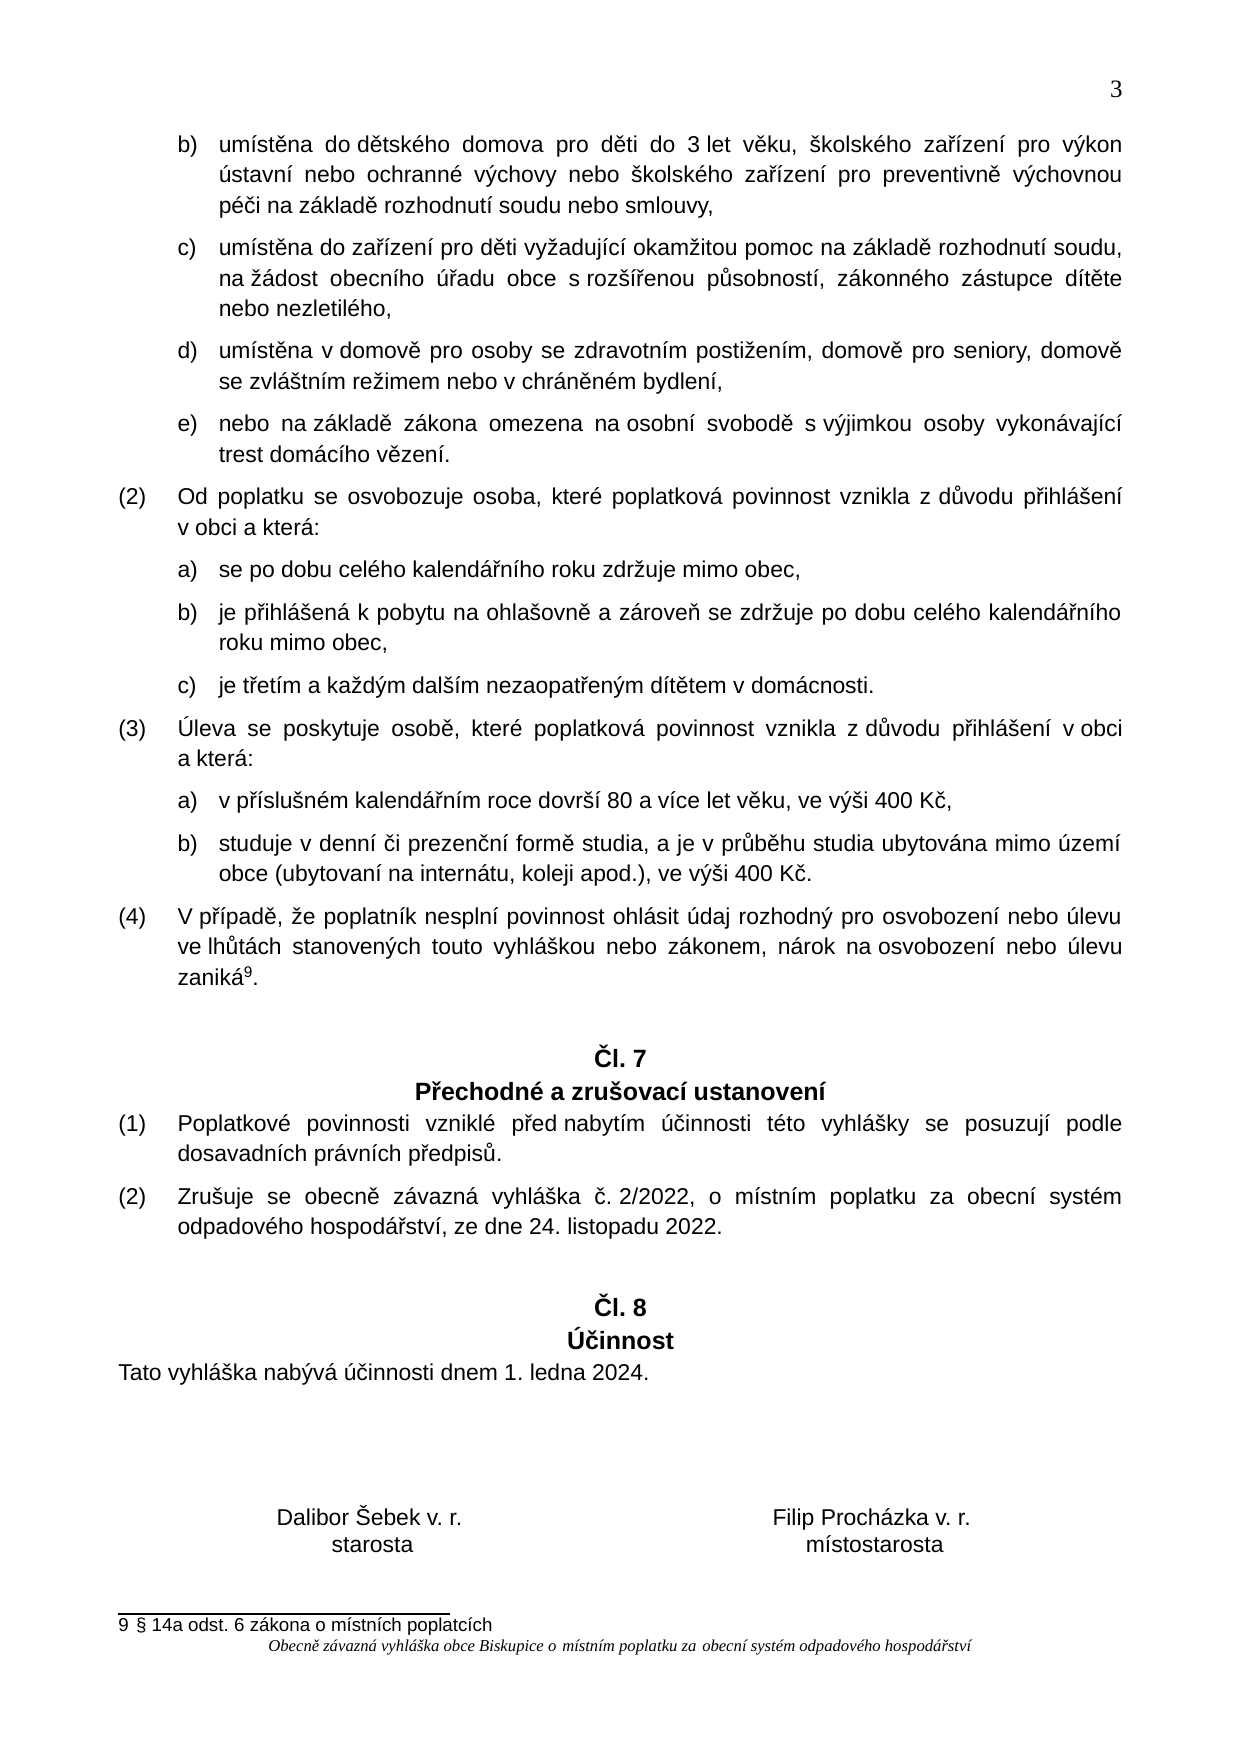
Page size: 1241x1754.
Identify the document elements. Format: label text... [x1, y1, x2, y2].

subtitle Čl. 8 Účinnost [118, 1293, 1122, 1355]
list Poplatkové povinnosti vzniklé před nabytím účinnosti této vyhlášky se posuzují podle dosavadních právních předpisů. [118, 1110, 1122, 1166]
list se po dobu celého kalendářního roku zdržuje mimo obec, [177, 556, 1122, 583]
list V případě, že poplatník nesplní povinnost ohlásit údaj rozhodný pro osvobození nebo úlevu ve lhůtách stanovených touto vyhláškou nebo zákonem, nárok na osvobození nebo úlevu zaniká. [118, 903, 1122, 990]
list umístěna v domově pro osoby se zdravotním postižením, domově pro seniory, domově se zvláštním režimem nebo v chráněném bydlení, [177, 337, 1122, 394]
text Tato vyhláška nabývá účinnosti dnem 1. ledna 2024. [118, 1359, 1122, 1386]
list umístěna do dětského domova pro děti do 3 let věku, školského zařízení pro výkon ústavní nebo ochranné výchovy nebo školského zařízení pro preventivně výchovnou péči na základě rozhodnutí soudu nebo smlouvy, [177, 131, 1122, 218]
list Úleva se poskytuje osobě, které poplatková povinnost vznikla z důvodu přihlášení v obci a která: [118, 714, 1122, 771]
subtitle Čl. 7 Přechodné a zrušovací ustanovení [118, 1044, 1122, 1106]
list Od poplatku se osvobozuje osoba, které poplatková povinnost vznikla z důvodu přihlášení v obci a která: [118, 483, 1122, 540]
list je přihlášená k pobytu na ohlašovně a zároveň se zdržuje po dobu celého kalendářního roku mimo obec, [177, 599, 1122, 656]
table_header Filip Procházka v. r. místostarosta [620, 1445, 1122, 1563]
list § 14a odst. 6 zákona o místních poplatcích [118, 1614, 1122, 1635]
list studuje v denní či prezenční formě studia, a je v průběhu studia ubytována mimo území obce (ubytovaní na internátu, koleji apod.), ve výši 400 Kč. [177, 830, 1122, 887]
list v příslušném kalendářním roce dovrší 80 a více let věku, ve výši 400 Kč, [177, 787, 1122, 814]
list je třetím a každým dalším nezaopatřeným dítětem v domácnosti. [177, 672, 1122, 698]
table_header Dalibor Šebek v. r. starosta [118, 1445, 620, 1563]
list umístěna do zařízení pro děti vyžadující okamžitou pomoc na základě rozhodnutí soudu, na žádost obecního úřadu obce s rozšířenou působností, zákonného zástupce dítěte nebo nezletilého, [177, 234, 1122, 321]
list nebo na základě zákona omezena na osobní svobodě s výjimkou osoby vykonávající trest domácího vězení. [177, 410, 1122, 467]
list Zrušuje se obecně závazná vyhláška č. 2/2022, o místním poplatku za obecní systém odpadového hospodářství, ze dne 24. listopadu 2022. [118, 1183, 1122, 1239]
